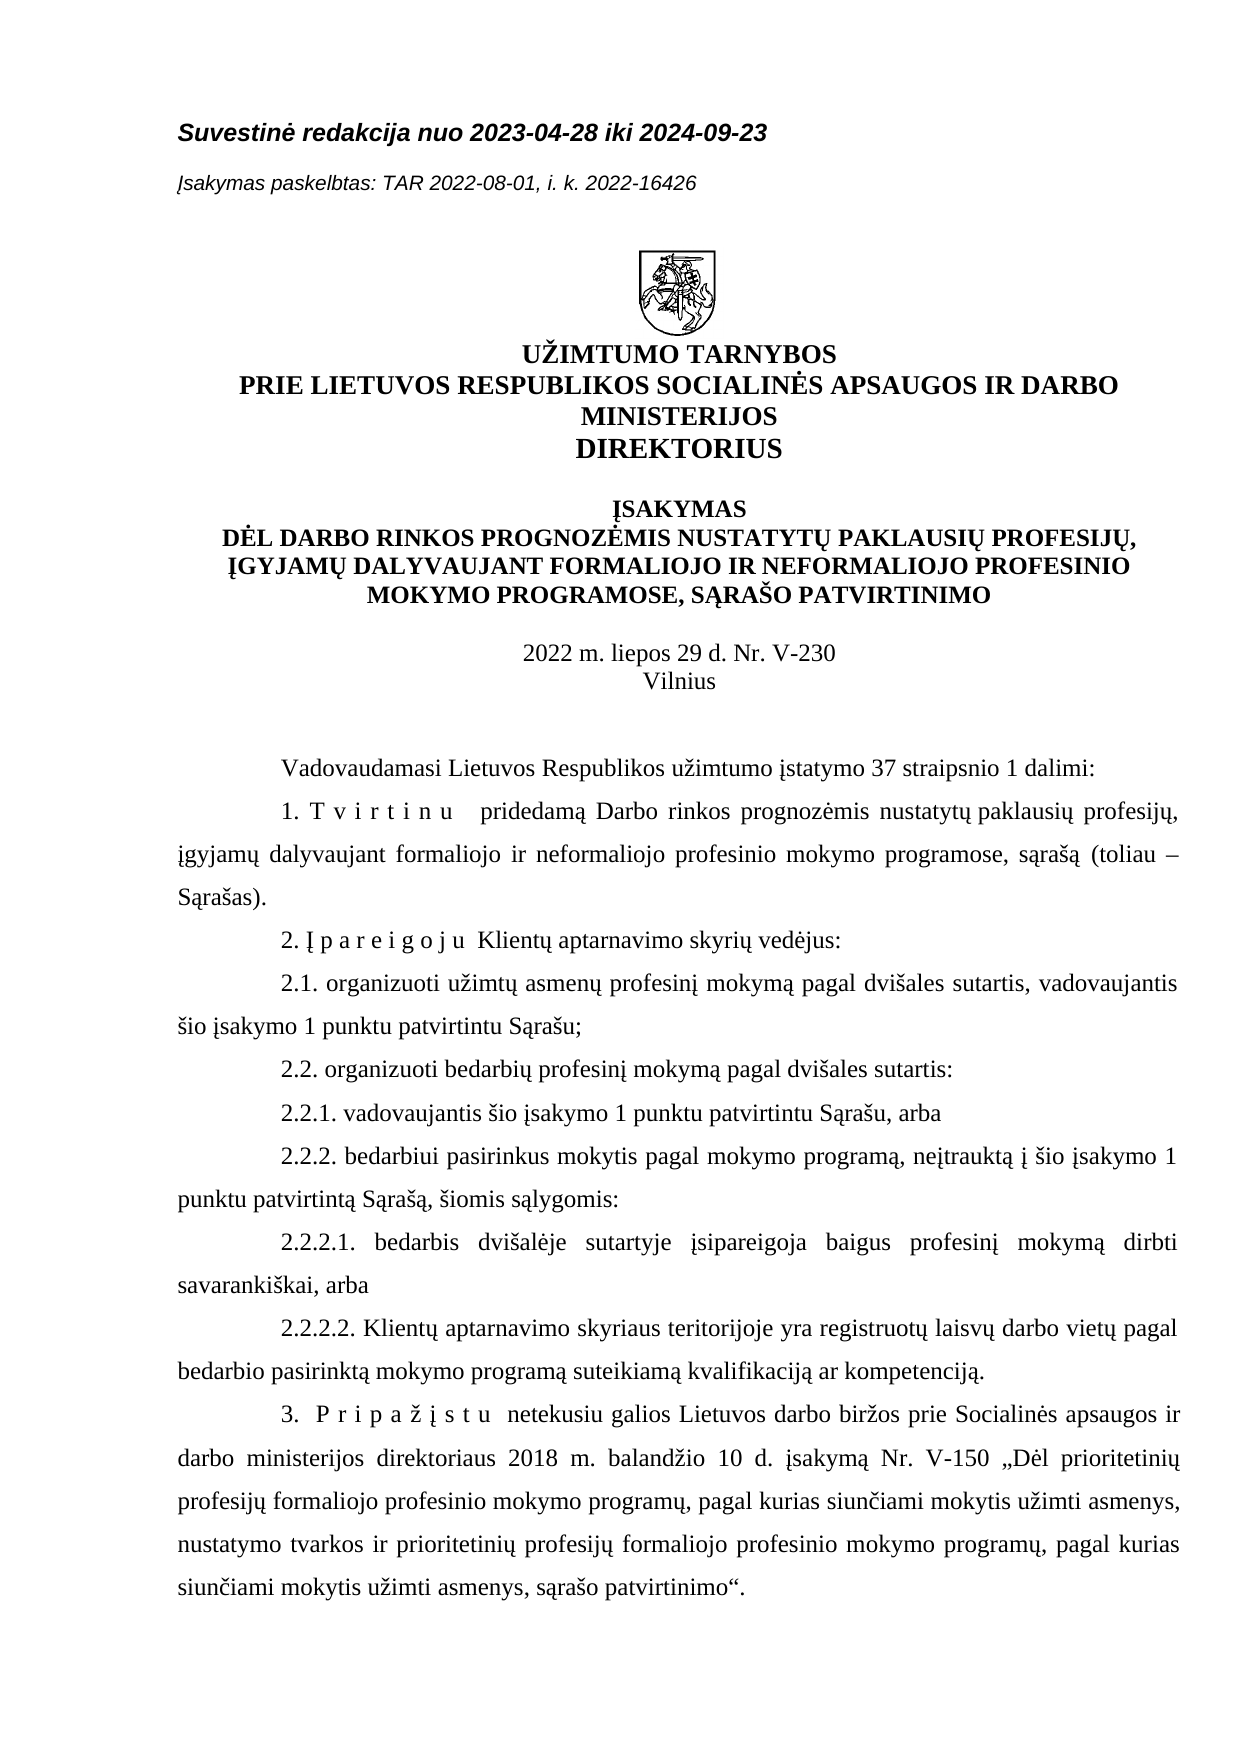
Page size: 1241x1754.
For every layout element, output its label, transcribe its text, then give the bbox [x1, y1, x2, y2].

text 2.2.1. vadovaujantis šio įsakymo 1 punktu patvirtintu Sąrašu, arba [177, 1098, 1178, 1126]
subtitle Vilnius [177, 666, 1181, 695]
text 2. Į p a r e i g o j u Klientų aptarnavimo skyrių vedėjus: [177, 925, 1181, 954]
subtitle dėl DARBO RINKOS PROGNOZĖMIS NUSTATYTŲ PAKLAUSIŲ PROFESIJŲ, ĮGYJAMŲ DALYVAUJANT FORMALIOJO IR NEFORMALIOJO PROFESINIO MOKYMO PROGRAMOSE, SĄRAŠO PATVIRTINIMO [177, 523, 1181, 609]
text Įsakymas paskelbtas: TAR 2022-08-01, i. k. 2022-16426 [177, 171, 1181, 195]
text DIREKTORIUS [177, 432, 1181, 465]
text 2.2.2. bedarbiui pasirinkus mokytis pagal mokymo programą, neįtrauktą į šio įsakymo 1 punktu patvirtintą Sąrašą, šiomis sąlygomis: [177, 1141, 1178, 1213]
text 2.2.2.1. bedarbis dvišalėje sutartyje įsipareigoja baigus profesinį mokymą dirbti savarankiškai, arba [177, 1227, 1178, 1299]
text Vadovaudamasi Lietuvos Respublikos užimtumo įstatymo 37 straipsnio 1 dalimi: [177, 753, 1181, 781]
text 2.2. organizuoti bedarbių profesinį mokymą pagal dvišales sutartis: [177, 1054, 1178, 1083]
text 2.2.2.2. Klientų aptarnavimo skyriaus teritorijoje yra registruotų laisvų darbo vietų pagal bedarbio pasirinktą mokymo programą suteikiamą kvalifikaciją ar kompetenciją. [177, 1313, 1178, 1385]
text 2.1. organizuoti užimtų asmenų profesinį mokymą pagal dvišales sutartis, vadovaujantis šio įsakymo 1 punktu patvirtintu Sąrašu; [177, 968, 1178, 1040]
text 3. Pripažįstu netekusiu galios Lietuvos darbo biržos prie Socialinės apsaugos ir darbo ministerijos direktoriaus 2018 m. balandžio 10 d. įsakymą Nr. V-150 „Dėl prioritetinių profesijų formaliojo profesinio mokymo programų, pagal kurias siunčiami mokytis užimti asmenys, nustatymo tvarkos ir prioritetinių profesijų formaliojo profesinio mokymo programų, pagal kurias siunčiami mokytis užimti asmenys, sąrašo patvirtinimo“. [177, 1399, 1181, 1601]
subtitle ĮSAKYMAS [177, 494, 1181, 523]
text 2022 m. liepos 29 d. Nr. V-230 [177, 638, 1181, 666]
text prie LIETUVOS RESPUBLIKOS socialinės apsaugos ir darbo ministerijos [177, 369, 1181, 432]
text Suvestinė redakcija nuo 2023-04-28 iki 2024-09-23 [177, 118, 1181, 147]
text 1. Tvirtinu pridedamą Darbo rinkos prognozėmis nustatytų paklausių profesijų, įgyjamų dalyvaujant formaliojo ir neformaliojo profesinio mokymo programose, sąrašą (toliau – Sąrašas). [177, 796, 1178, 911]
text UŽIMTUMO TARNYBOS [177, 338, 1181, 369]
